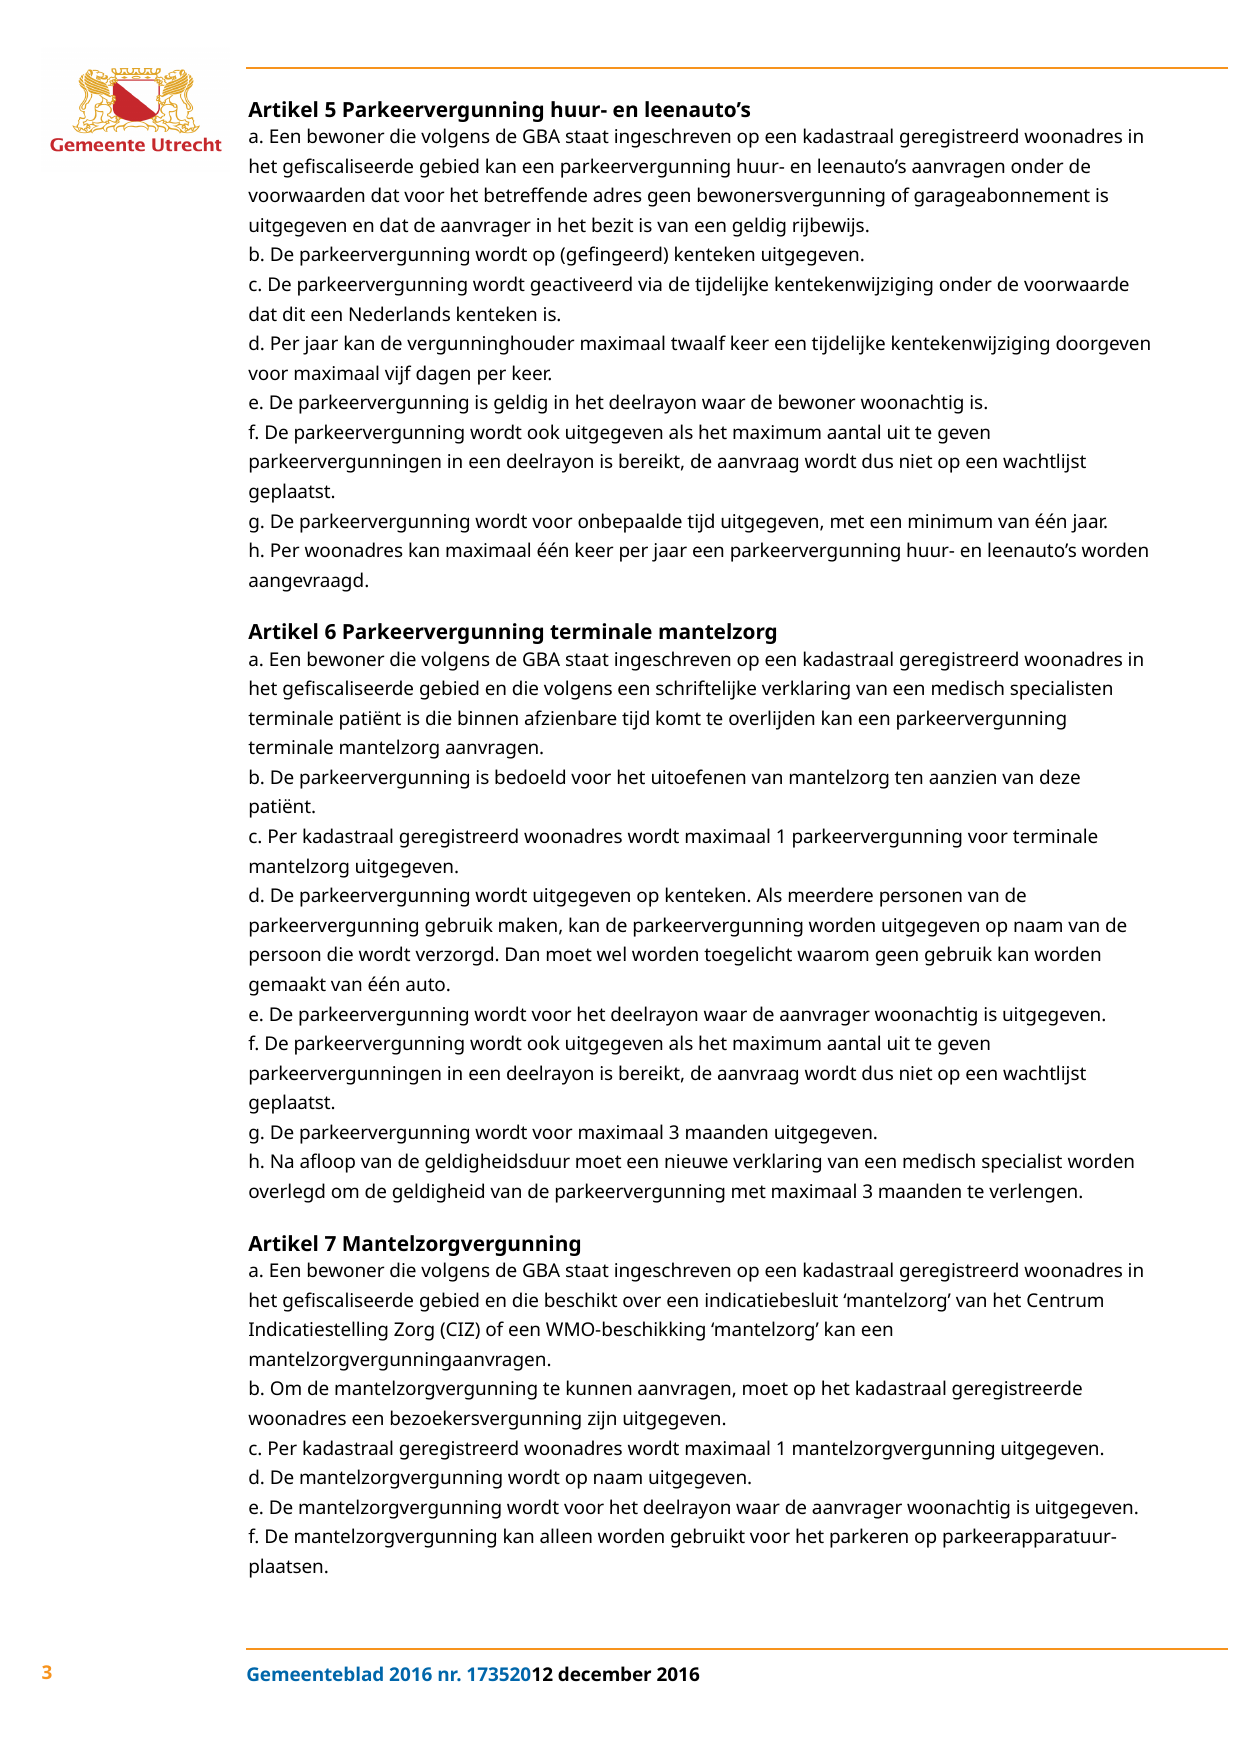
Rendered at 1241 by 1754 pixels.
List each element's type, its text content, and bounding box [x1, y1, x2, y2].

text f. De parkeervergunning wordt ook uitgegeven als het maximum aantal uit te geven parkeervergunningen in een deelrayon is bereikt, de aanvraag wordt dus niet op een wachtlijst geplaatst. [248, 1030, 1152, 1115]
picture [41, 47, 231, 172]
text c. Per kadastraal geregistreerd woonadres wordt maximaal 1 mantelzorgvergunning uitgegeven. [248, 1435, 1152, 1460]
text b. De parkeervergunning is bedoeld voor het uitoefenen van mantelzorg ten aanzien van deze patiënt. [248, 764, 1152, 819]
text a. Een bewoner die volgens de GBA staat ingeschreven op een kadastraal geregistreerd woonadres in het gefiscaliseerde gebied en die volgens een schriftelijke verklaring van een medisch specialisten terminale patiënt is die binnen afzienbare tijd komt te overlijden kan een parkeervergunning terminale mantelzorg aanvragen. [248, 646, 1152, 760]
text a. Een bewoner die volgens de GBA staat ingeschreven op een kadastraal geregistreerd woonadres in het gefiscaliseerde gebied kan een parkeervergunning huur- en leenauto’s aanvragen onder de voorwaarden dat voor het betreffende adres geen bewonersvergunning of garageabonnement is uitgegeven en dat de aanvrager in het bezit is van een geldig rijbewijs. [248, 123, 1152, 238]
text d. De parkeervergunning wordt uitgegeven op kenteken. Als meerdere personen van de parkeervergunning gebruik maken, kan de parkeervergunning worden uitgegeven op naam van de persoon die wordt verzorgd. Dan moet wel worden toegelicht waarom geen gebruik kan worden gemaakt van één auto. [248, 882, 1152, 997]
text d. De mantelzorgvergunning wordt op naam uitgegeven. [248, 1464, 1152, 1490]
text e. De parkeervergunning wordt voor het deelrayon waar de aanvrager woonachtig is uitgegeven. [248, 1001, 1152, 1027]
text g. De parkeervergunning wordt voor onbepaalde tijd uitgegeven, met een minimum van één jaar. [248, 508, 1152, 533]
text h. Per woonadres kan maximaal één keer per jaar een parkeervergunning huur- en leenauto’s worden aangevraagd. [248, 537, 1152, 593]
text h. Na afloop van de geldigheidsduur moet een nieuwe verklaring van een medisch specialist worden overlegd om de geldigheid van de parkeervergunning met maximaal 3 maanden te verlengen. [248, 1149, 1152, 1204]
text f. De parkeervergunning wordt ook uitgegeven als het maximum aantal uit te geven parkeervergunningen in een deelrayon is bereikt, de aanvraag wordt dus niet op een wachtlijst geplaatst. [248, 419, 1152, 504]
text c. De parkeervergunning wordt geactiveerd via de tijdelijke kentekenwijziging onder de voorwaarde dat dit een Nederlands kenteken is. [248, 271, 1152, 326]
text Artikel 7 Mantelzorgvergunning [248, 1229, 1152, 1257]
text f. De mantelzorgvergunning kan alleen worden gebruikt voor het parkeren op parkeerapparatuur-plaatsen. [248, 1523, 1152, 1579]
text Artikel 6 Parkeervergunning terminale mantelzorg [248, 617, 1152, 646]
text e. De parkeervergunning is geldig in het deelrayon waar de bewoner woonachtig is. [248, 389, 1152, 415]
text a. Een bewoner die volgens de GBA staat ingeschreven op een kadastraal geregistreerd woonadres in het gefiscaliseerde gebied en die beschikt over een indicatiebesluit ‘mantelzorg’ van het Centrum Indicatiestelling Zorg (CIZ) of een WMO-beschikking ‘mantelzorg’ kan een mantelzorgvergunningaanvragen. [248, 1257, 1152, 1372]
text b. Om de mantelzorgvergunning te kunnen aanvragen, moet op het kadastraal geregistreerde woonadres een bezoekersvergunning zijn uitgegeven. [248, 1376, 1152, 1431]
text c. Per kadastraal geregistreerd woonadres wordt maximaal 1 parkeervergunning voor terminale mantelzorg uitgegeven. [248, 823, 1152, 879]
text b. De parkeervergunning wordt op (gefingeerd) kenteken uitgegeven. [248, 242, 1152, 267]
text Artikel 5 Parkeervergunning huur- en leenauto’s [248, 95, 1152, 123]
text g. De parkeervergunning wordt voor maximaal 3 maanden uitgegeven. [248, 1119, 1152, 1145]
text d. Per jaar kan de vergunninghouder maximaal twaalf keer een tijdelijke kentekenwijziging doorgeven voor maximaal vijf dagen per keer. [248, 330, 1152, 386]
text e. De mantelzorgvergunning wordt voor het deelrayon waar de aanvrager woonachtig is uitgegeven. [248, 1494, 1152, 1519]
